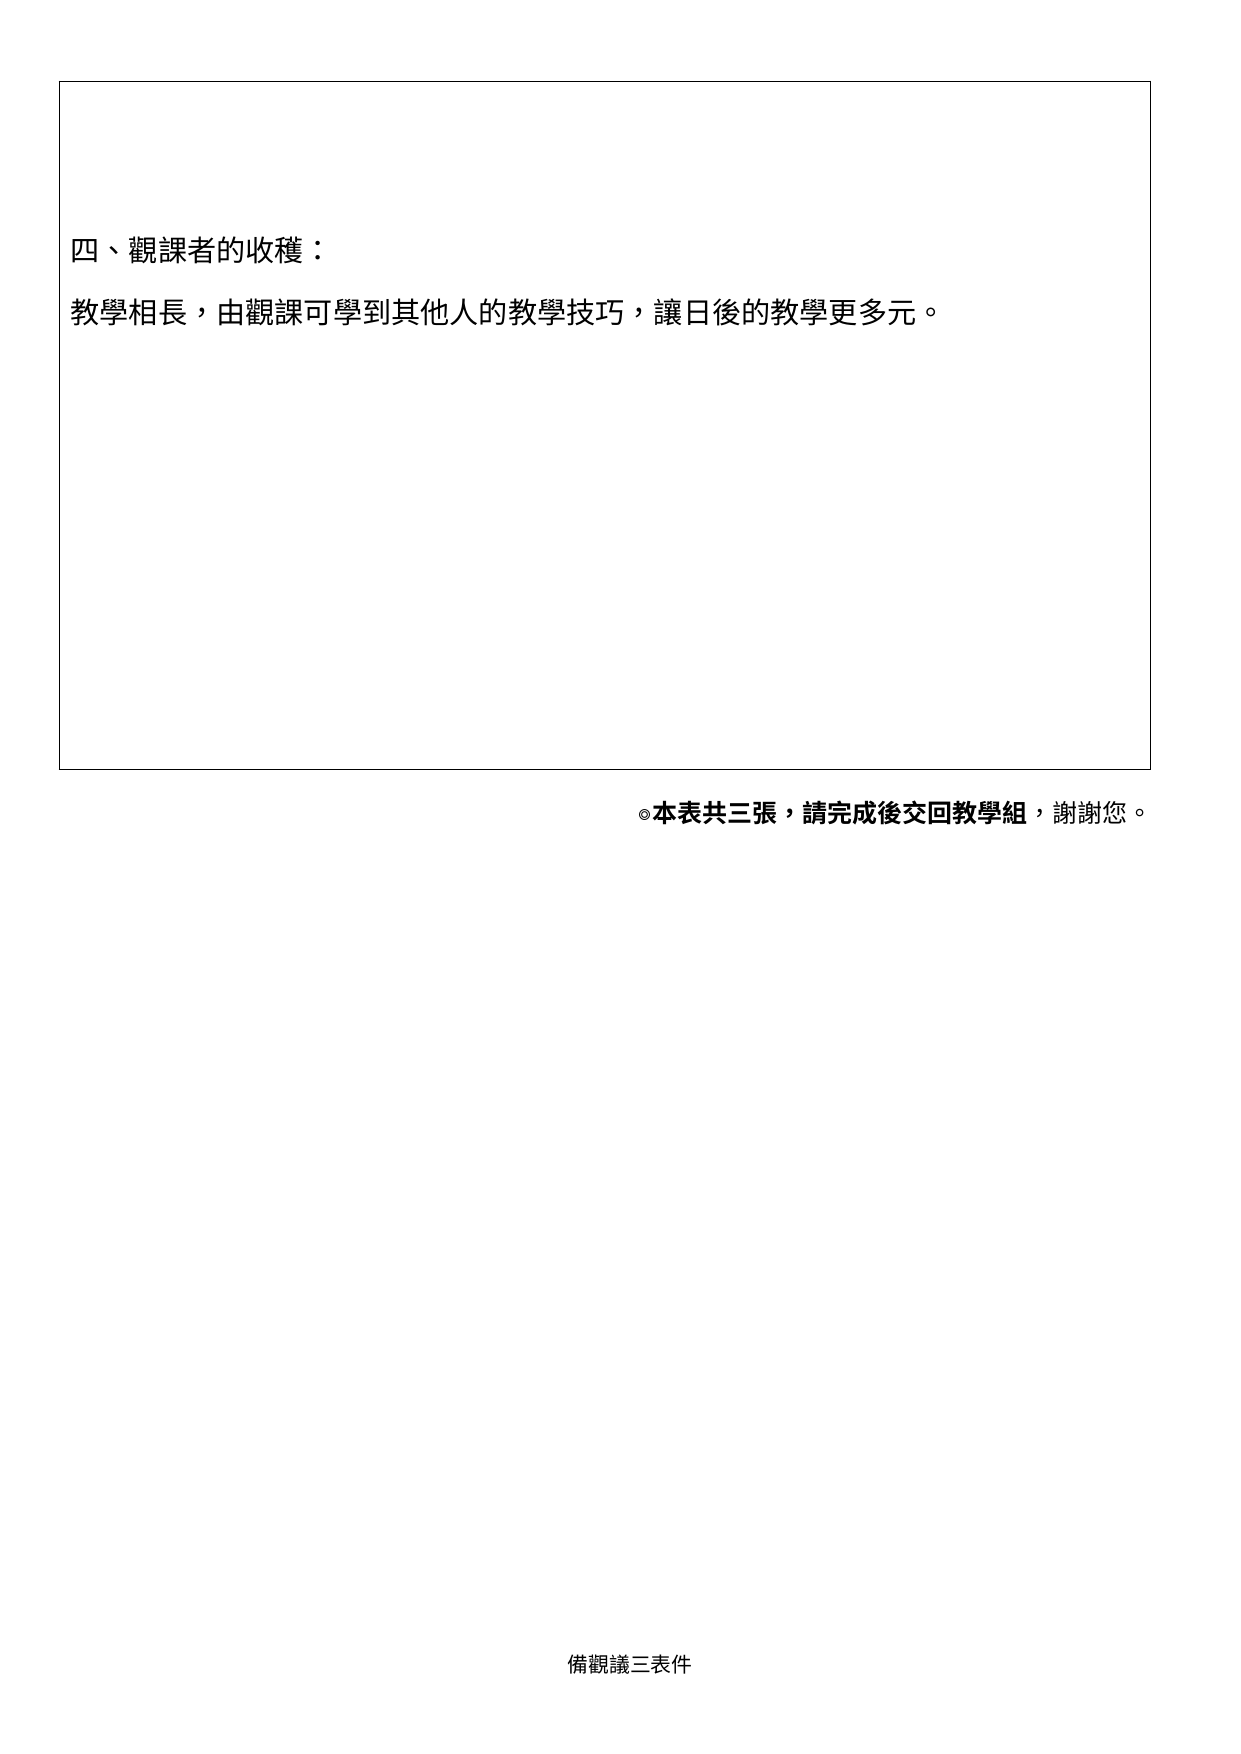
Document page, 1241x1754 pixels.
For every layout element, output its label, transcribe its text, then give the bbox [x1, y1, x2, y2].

table_header 四、觀課者的收穫： 教學相長，由觀課可學到其他人的教學技巧，讓日後的教學更多元。 [60, 82, 1150, 769]
text ◎本表共三張，請完成後交回教學組，謝謝您。 [59, 770, 1152, 833]
